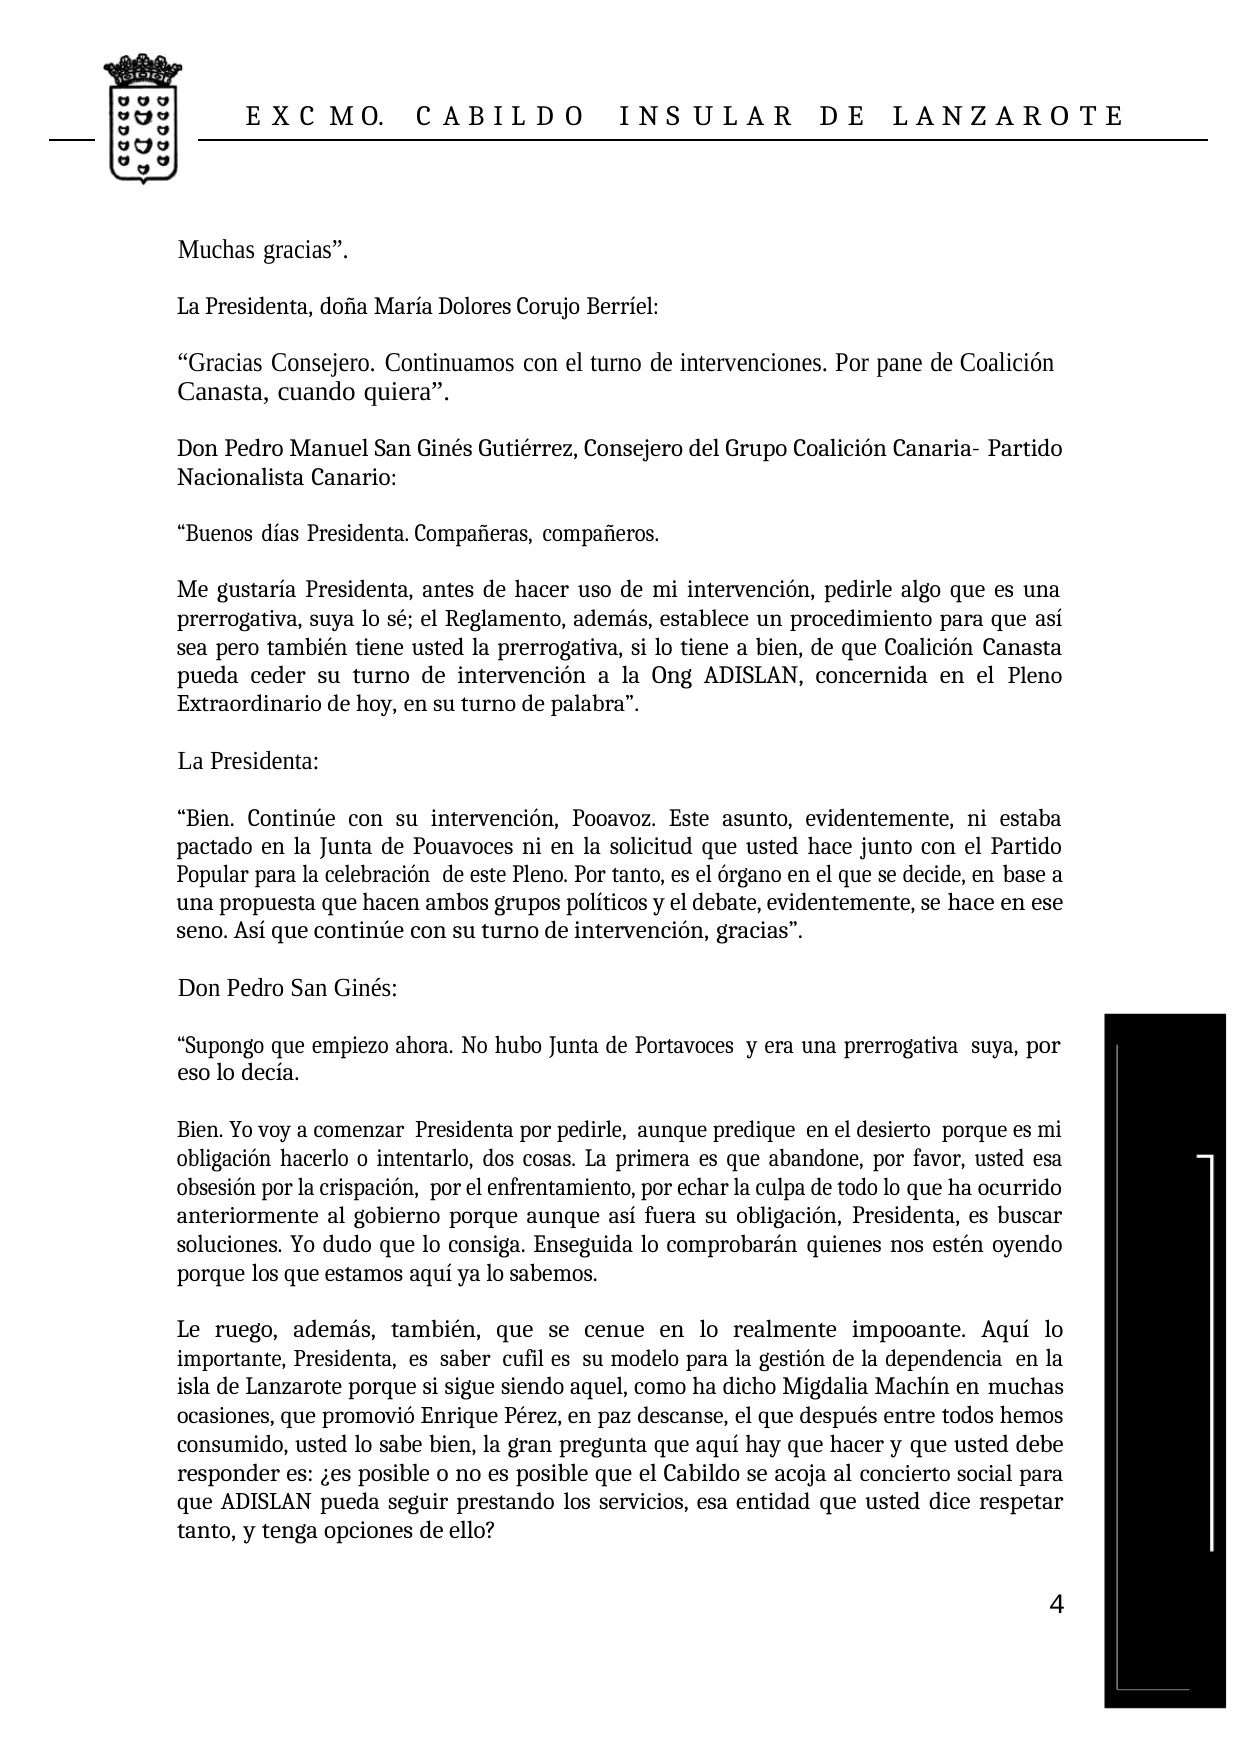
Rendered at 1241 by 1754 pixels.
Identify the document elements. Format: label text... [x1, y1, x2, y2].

text La Presidenta: [177, 745, 1240, 775]
subtitle “Gracias Consejero. Continuamos con el turno de intervenciones. Por pane de Coalición Canasta, cuando quiera”. [177, 348, 1121, 406]
text Me gustaría Presidenta, antes de hacer uso de mi intervención, pedirle algo que es una prerrogativa, suya lo sé; el Reglamento, además, establece un procedimiento para que así sea pero también tiene usted la prerrogativa, si lo tiene a bien, de que Coalición Canasta pueda ceder su turno de intervención a la Ong ADISLAN, concernida en el Pleno Extraordinario de hoy, en su turno de palabra”. [177, 575, 1062, 718]
text “Bien. Continúe con su intervención, Pooavoz. Este asunto, evidentemente, ni estaba pactado en la Junta de Pouavoces ni en la solicitud que usted hace junto con el Partido Popular para la celebración de este Pleno. Por tanto, es el órgano en el que se decide, en base a una propuesta que hacen ambos grupos políticos y el debate, evidentemente, se hace en ese seno. Así que continúe con su turno de intervención, gracias”. [176, 804, 1063, 945]
picture [102, 53, 183, 185]
text Bien. Yo voy a comenzar Presidenta por pedirle, aunque predique en el desierto porque es mi obligación hacerlo o intentarlo, dos cosas. La primera es que abandone, por favor, usted esa obsesión por la crispación, por el enfrentamiento, por echar la culpa de todo lo que ha ocurrido anteriormente al gobierno porque aunque así fuera su obligación, Presidenta, es buscar soluciones. Yo dudo que lo consiga. Enseguida lo comprobarán quienes nos estén oyendo porque los que estamos aquí ya lo sabemos. [177, 1115, 1062, 1287]
subtitle 4 [31, 1590, 1065, 1622]
subtitle Don Pedro San Ginés: [178, 972, 1240, 1002]
text “Buenos días Presidenta. Compañeras, compañeros. [177, 519, 1240, 548]
text Le ruego, además, también, que se cenue en lo realmente impooante. Aquí lo importante, Presidenta, es saber cufil es su modelo para la gestión de la dependencia en la isla de Lanzarote porque si sigue siendo aquel, como ha dicho Migdalia Machín en muchas ocasiones, que promovió Enrique Pérez, en paz descanse, el que después entre todos hemos consumido, usted lo sabe bien, la gran pregunta que aquí hay que hacer y que usted debe responder es: ¿es posible o no es posible que el Cabildo se acoja al concierto social para que ADISLAN pueda seguir prestando los servicios, esa entidad que usted dice respetar tanto, y tenga opciones de ello? [176, 1315, 1064, 1545]
text Don Pedro Manuel San Ginés Gutiérrez, Consejero del Grupo Coalición Canaria- Partido Nacionalista Canario: [177, 434, 1062, 492]
text “Supongo que empiezo ahora. No hubo Junta de Portavoces y era una prerrogativa suya, por eso lo decía. [177, 1032, 1061, 1086]
text La Presidenta, doña María Dolores Corujo Berríel: [177, 292, 1240, 321]
picture [1104, 1013, 1227, 1709]
subtitle Muchas gracias”. [178, 233, 1240, 264]
